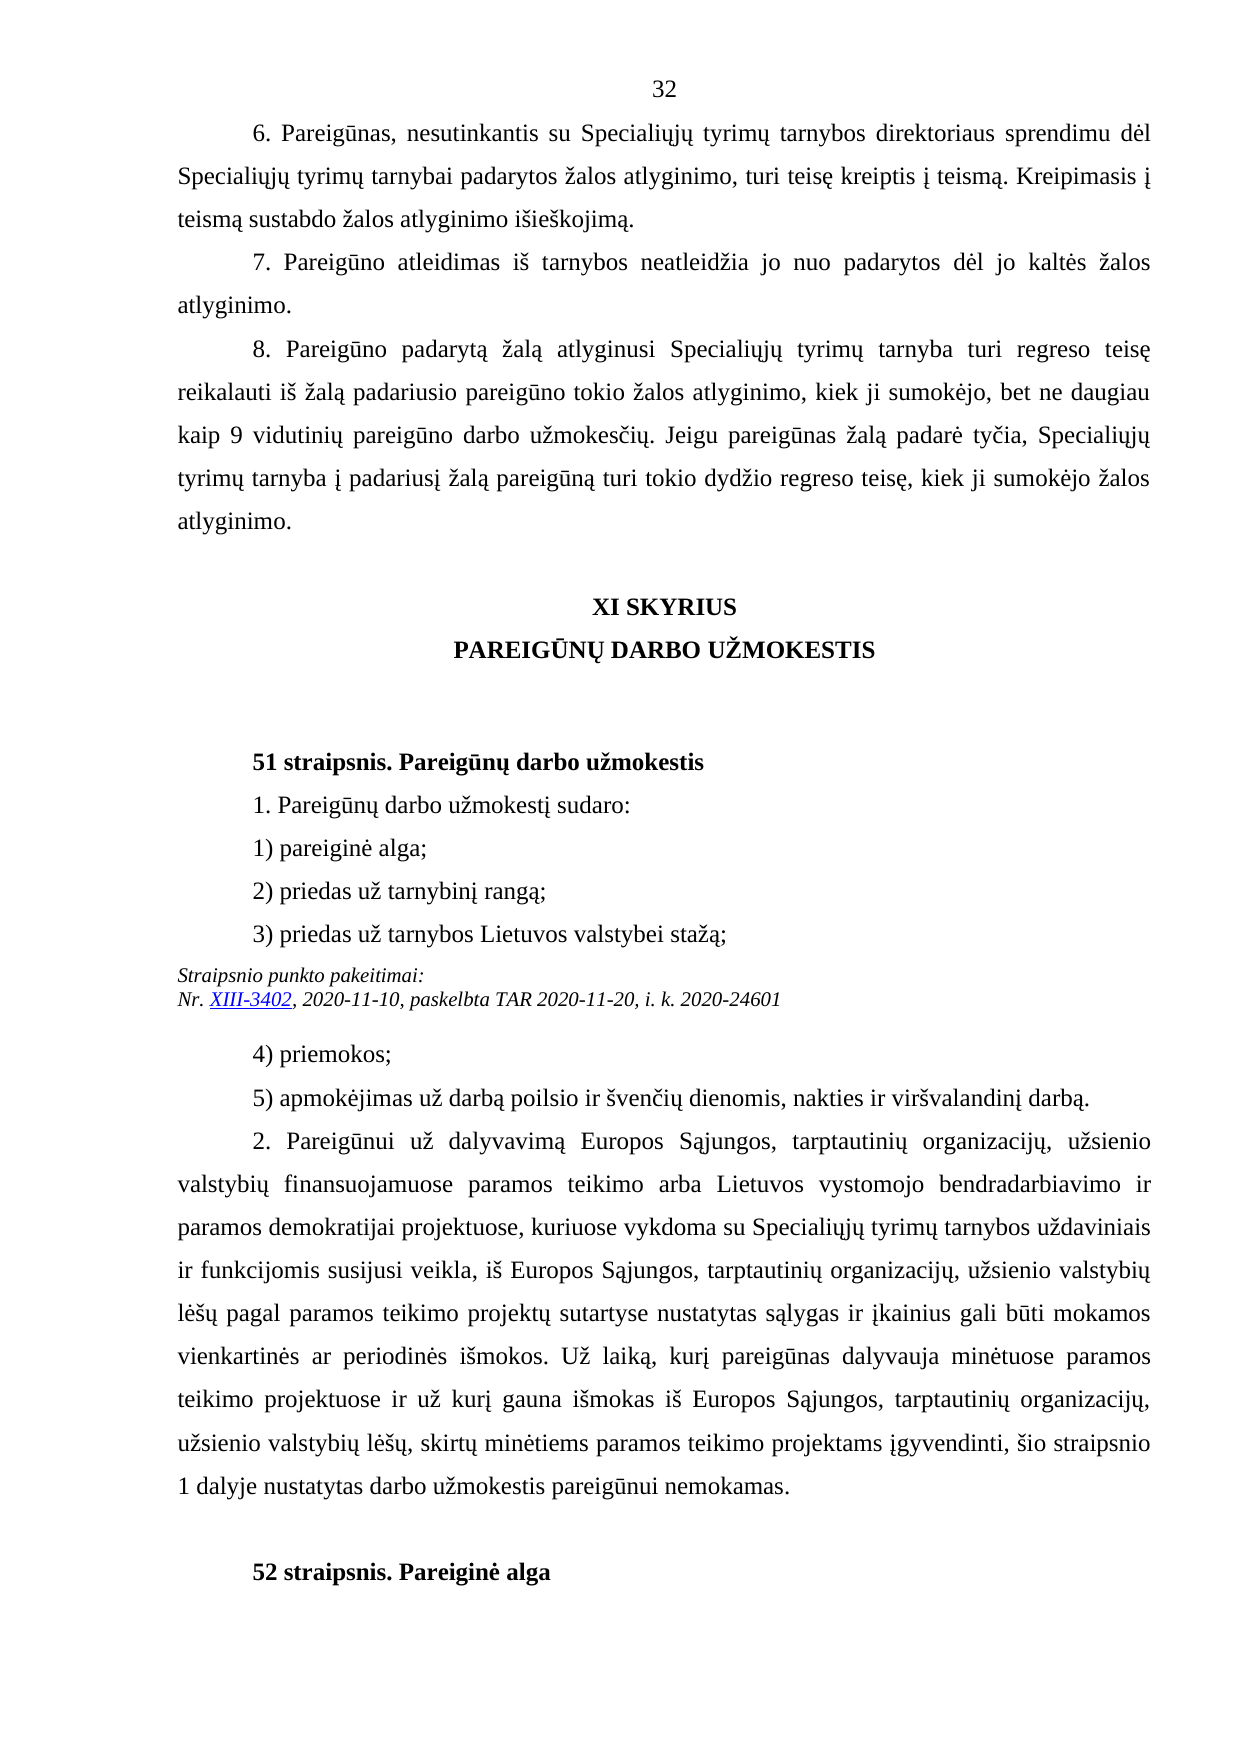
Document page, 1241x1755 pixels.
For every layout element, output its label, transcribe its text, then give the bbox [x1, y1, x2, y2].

text 2) priedas už tarnybinį rangą; [177, 876, 1152, 905]
text 6. Pareigūnas, nesutinkantis su Specialiųjų tyrimų tarnybos direktoriaus sprendimu dėl Specialiųjų tyrimų tarnybai padarytos žalos atlyginimo, turi teisę kreiptis į teismą. Kreipimasis į teismą sustabdo žalos atlyginimo išieškojimą. [177, 118, 1152, 233]
text 8. Pareigūno padarytą žalą atlyginusi Specialiųjų tyrimų tarnyba turi regreso teisę reikalauti iš žalą padariusio pareigūno tokio žalos atlyginimo, kiek ji sumokėjo, bet ne daugiau kaip 9 vidutinių pareigūno darbo užmokesčių. Jeigu pareigūnas žalą padarė tyčia, Specialiųjų tyrimų tarnyba į padariusį žalą pareigūną turi tokio dydžio regreso teisę, kiek ji sumokėjo žalos atlyginimo. [177, 334, 1152, 535]
text XI SKYRIUS [177, 592, 1152, 621]
text 52 straipsnis. Pareiginė alga [177, 1557, 1152, 1586]
text 5) apmokėjimas už darbą poilsio ir švenčių dienomis, nakties ir viršvalandinį darbą. [177, 1083, 1152, 1111]
text 7. Pareigūno atleidimas iš tarnybos neatleidžia jo nuo padarytos dėl jo kaltės žalos atlyginimo. [177, 247, 1152, 319]
text Nr. XIII-3402, 2020-11-10, paskelbta TAR 2020-11-20, i. k. 2020-24601 [177, 987, 1152, 1011]
text 3) priedas už tarnybos Lietuvos valstybei stažą; [177, 919, 1152, 948]
text Straipsnio punkto pakeitimai: [177, 963, 1152, 987]
text 51 straipsnis. Pareigūnų darbo užmokestis [177, 747, 1152, 776]
text 1) pareiginė alga; [177, 833, 1152, 862]
text 2. Pareigūnui už dalyvavimą Europos Sąjungos, tarptautinių organizacijų, užsienio valstybių finansuojamuose paramos teikimo arba Lietuvos vystomojo bendradarbiavimo ir paramos demokratijai projektuose, kuriuose vykdoma su Specialiųjų tyrimų tarnybos uždaviniais ir funkcijomis susijusi veikla, iš Europos Sąjungos, tarptautinių organizacijų, užsienio valstybių lėšų pagal paramos teikimo projektų sutartyse nustatytas sąlygas ir įkainius gali būti mokamos vienkartinės ar periodinės išmokos. Už laiką, kurį pareigūnas dalyvauja minėtuose paramos teikimo projektuose ir už kurį gauna išmokas iš Europos Sąjungos, tarptautinių organizacijų, užsienio valstybių lėšų, skirtų minėtiems paramos teikimo projektams įgyvendinti, šio straipsnio 1 dalyje nustatytas darbo užmokestis pareigūnui nemokamas. [177, 1126, 1152, 1499]
text 1. Pareigūnų darbo užmokestį sudaro: [177, 790, 1152, 819]
text 4) priemokos; [177, 1039, 1152, 1068]
text PAREIGŪNŲ DARBO UŽMOKESTIS [177, 636, 1152, 664]
